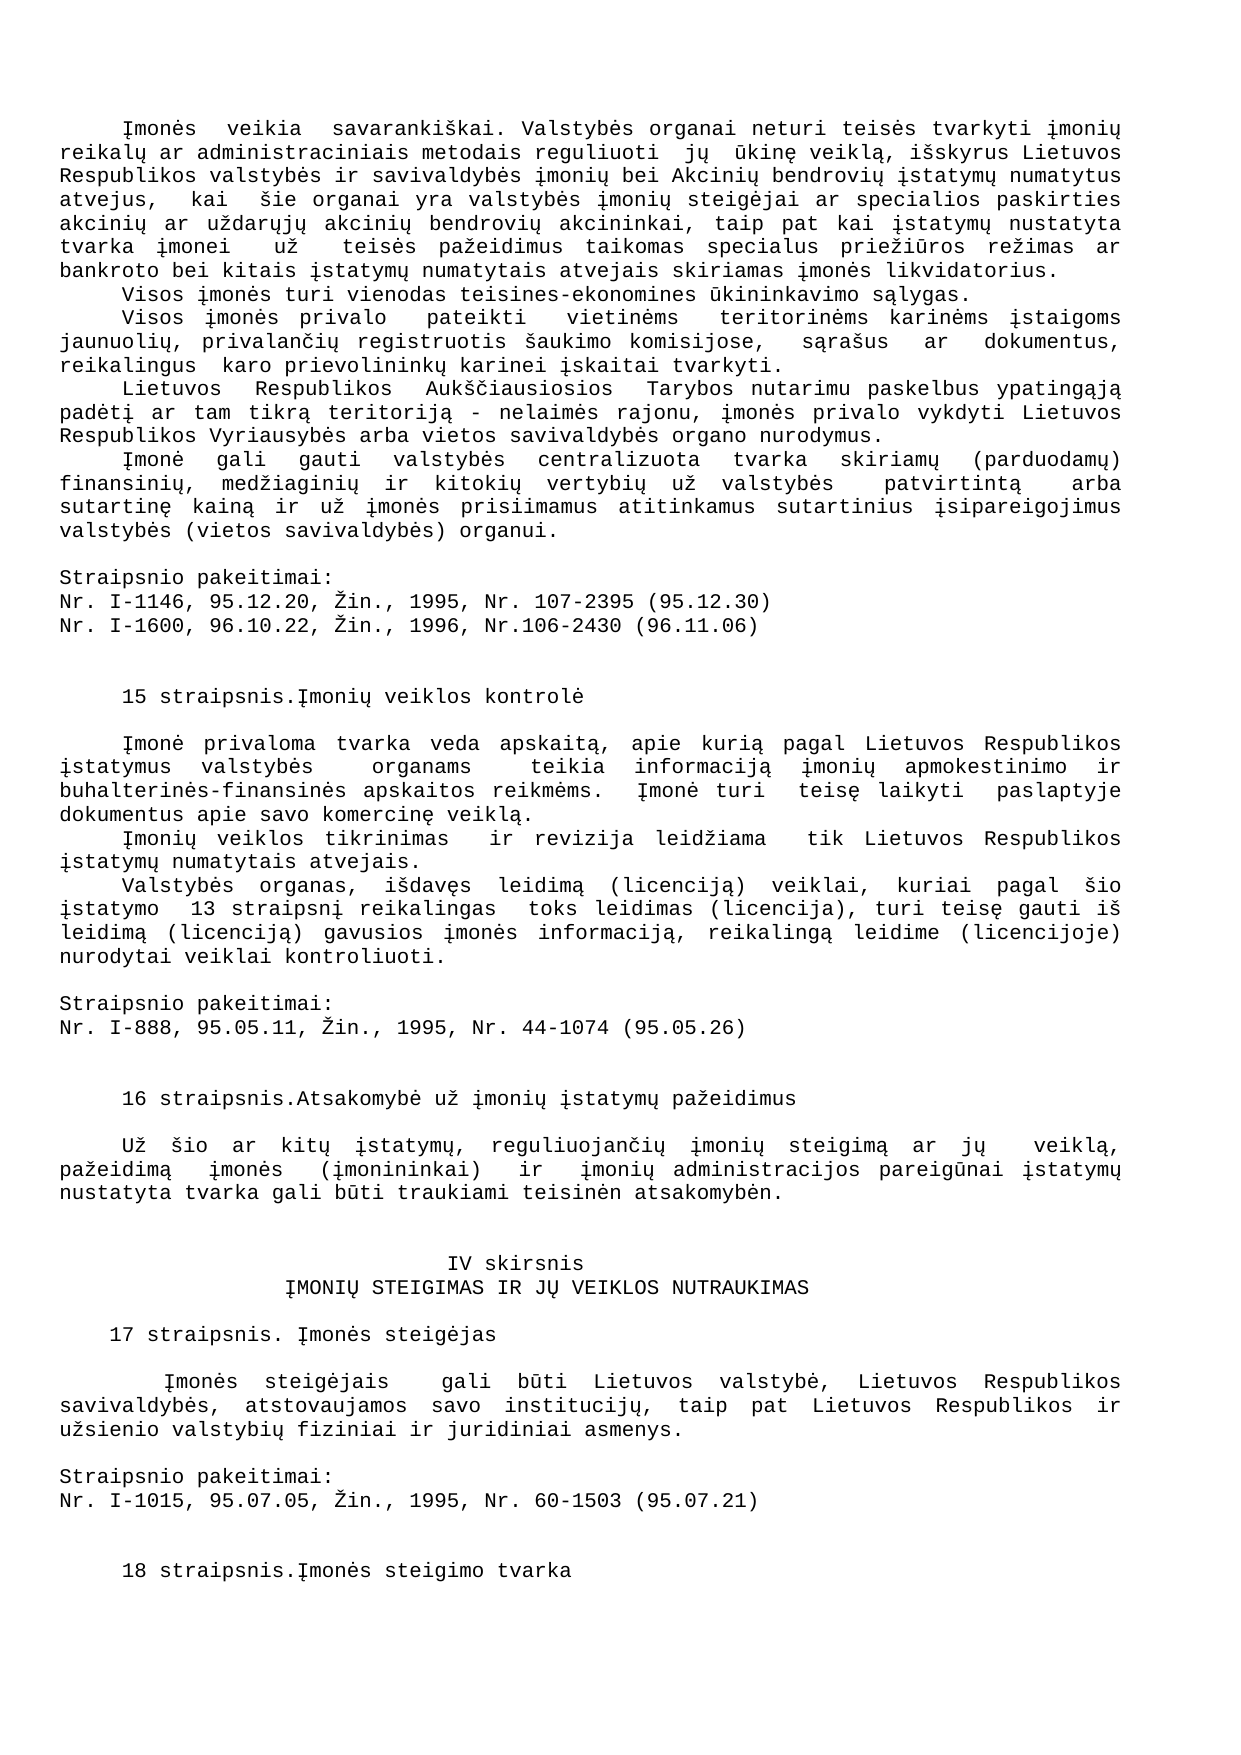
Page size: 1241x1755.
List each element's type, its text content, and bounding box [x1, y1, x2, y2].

text 15 straipsnis.Įmonių veiklos kontrolė [59, 686, 1122, 709]
text Įmonės veikia savarankiškai. Valstybės organai neturi teisės tvarkyti įmonių reikalų ar administraciniais metodais reguliuoti jų ūkinę veiklą, išskyrus Lietuvos Respublikos valstybės ir savivaldybės įmonių bei Akcinių bendrovių įstatymų numatytus atvejus, kai šie organai yra valstybės įmonių steigėjai ar specialios paskirties akcinių ar uždarųjų akcinių bendrovių akcininkai, taip pat kai įstatymų nustatyta tvarka įmonei už teisės pažeidimus taikomas specialus priežiūros režimas ar bankroto bei kitais įstatymų numatytais atvejais skiriamas įmonės likvidatorius. [59, 118, 1122, 284]
text 17 straipsnis. Įmonės steigėjas [59, 1324, 1122, 1348]
text Nr. I-1146, 95.12.20, Žin., 1995, Nr. 107-2395 (95.12.30) [59, 591, 1122, 615]
text Valstybės organas, išdavęs leidimą (licenciją) veiklai, kuriai pagal šio įstatymo 13 straipsnį reikalingas toks leidimas (licencija), turi teisę gauti iš leidimą (licenciją) gavusios įmonės informaciją, reikalingą leidime (licencijoje) nurodytai veiklai kontroliuoti. [59, 875, 1122, 969]
text Įmonė gali gauti valstybės centralizuota tvarka skiriamų (parduodamų) finansinių, medžiaginių ir kitokių vertybių už valstybės patvirtintą arba sutartinę kainą ir už įmonės prisiimamus atitinkamus sutartinius įsipareigojimus valstybės (vietos savivaldybės) organui. [59, 449, 1122, 544]
text ĮMONIŲ STEIGIMAS IR JŲ VEIKLOS NUTRAUKIMAS [59, 1277, 1122, 1300]
text Įmonė privaloma tvarka veda apskaitą, apie kurią pagal Lietuvos Respublikos įstatymus valstybės organams teikia informaciją įmonių apmokestinimo ir buhalterinės-finansinės apskaitos reikmėms. Įmonė turi teisę laikyti paslaptyje dokumentus apie savo komercinę veiklą. [59, 733, 1122, 827]
text 16 straipsnis.Atsakomybė už įmonių įstatymų pažeidimus [59, 1088, 1122, 1111]
text Visos įmonės turi vienodas teisines-ekonomines ūkininkavimo sąlygas. [59, 284, 1122, 307]
text Straipsnio pakeitimai: [59, 993, 1122, 1017]
text Įmonės steigėjais gali būti Lietuvos valstybė, Lietuvos Respublikos savivaldybės, atstovaujamos savo institucijų, taip pat Lietuvos Respublikos ir užsienio valstybių fiziniai ir juridiniai asmenys. [59, 1371, 1122, 1442]
text IV skirsnis [59, 1253, 1122, 1277]
text Nr. I-1015, 95.07.05, Žin., 1995, Nr. 60-1503 (95.07.21) [59, 1489, 1122, 1513]
text Nr. I-1600, 96.10.22, Žin., 1996, Nr.106-2430 (96.11.06) [59, 615, 1122, 638]
text Visos įmonės privalo pateikti vietinėms teritorinėms karinėms įstaigoms jaunuolių, privalančių registruotis šaukimo komisijose, sąrašus ar dokumentus, reikalingus karo prievolininkų karinei įskaitai tvarkyti. [59, 307, 1122, 378]
text Lietuvos Respublikos Aukščiausiosios Tarybos nutarimu paskelbus ypatingąją padėtį ar tam tikrą teritoriją - nelaimės rajonu, įmonės privalo vykdyti Lietuvos Respublikos Vyriausybės arba vietos savivaldybės organo nurodymus. [59, 378, 1122, 449]
text Už šio ar kitų įstatymų, reguliuojančių įmonių steigimą ar jų veiklą, pažeidimą įmonės (įmonininkai) ir įmonių administracijos pareigūnai įstatymų nustatyta tvarka gali būti traukiami teisinėn atsakomybėn. [59, 1135, 1122, 1206]
text Įmonių veiklos tikrinimas ir revizija leidžiama tik Lietuvos Respublikos įstatymų numatytais atvejais. [59, 827, 1122, 875]
text 18 straipsnis.Įmonės steigimo tvarka [59, 1561, 1122, 1584]
text Straipsnio pakeitimai: [59, 1466, 1122, 1489]
text Straipsnio pakeitimai: [59, 567, 1122, 591]
text Nr. I-888, 95.05.11, Žin., 1995, Nr. 44-1074 (95.05.26) [59, 1017, 1122, 1040]
